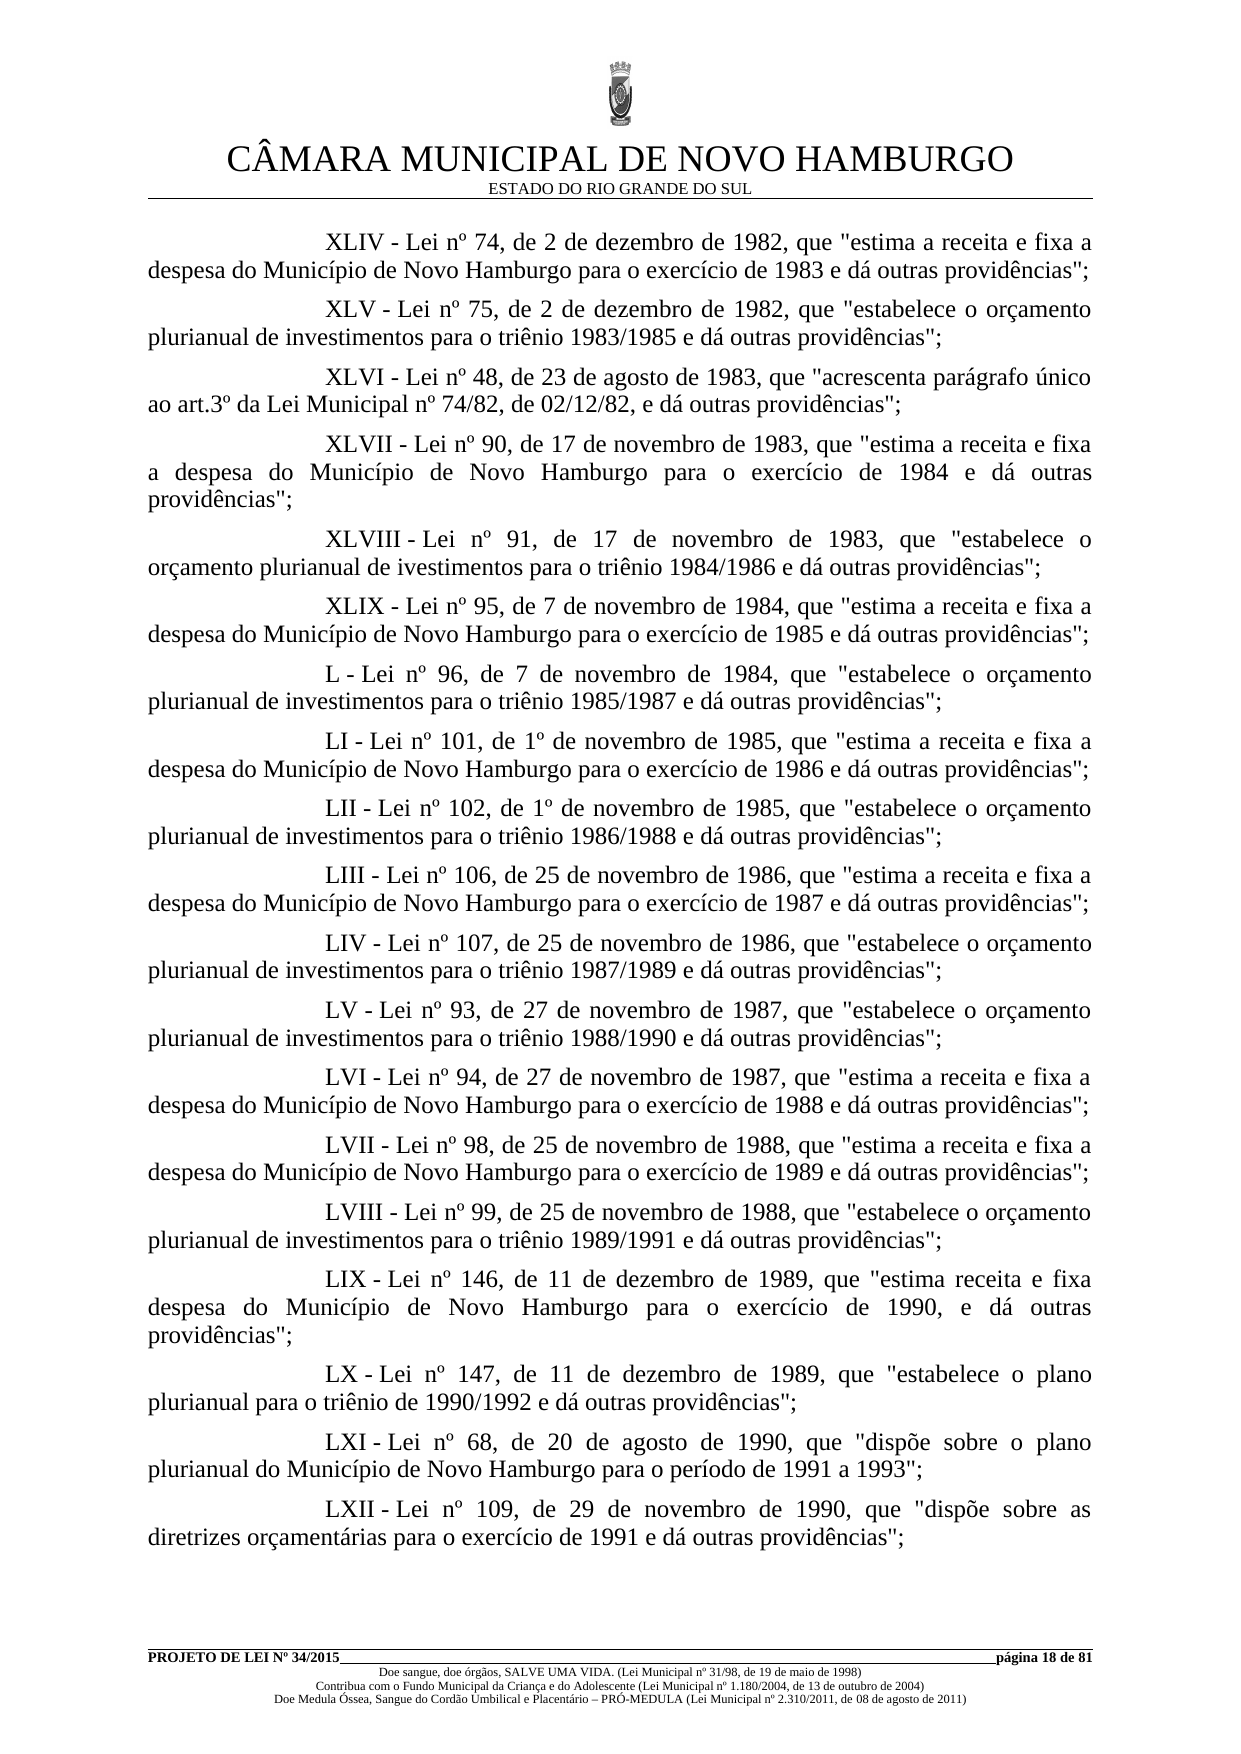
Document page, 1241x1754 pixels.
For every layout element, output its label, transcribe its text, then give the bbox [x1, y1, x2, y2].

list Lei nº 101, de 1º de novembro de 1985, que "estima a receita e fixa a despesa do Município de Novo Hamburgo para o exercício de 1986 e dá outras providências"; [148, 727, 1093, 782]
list Lei nº 74, de 2 de dezembro de 1982, que "estima a receita e fixa a despesa do Município de Novo Hamburgo para o exercício de 1983 e dá outras providências"; [148, 228, 1093, 284]
list Lei nº 147, de 11 de dezembro de 1989, que "estabelece o plano plurianual para o triênio de 1990/1992 e dá outras providências"; [148, 1360, 1093, 1416]
list Lei nº 98, de 25 de novembro de 1988, que "estima a receita e fixa a despesa do Município de Novo Hamburgo para o exercício de 1989 e dá outras providências"; [148, 1131, 1093, 1186]
list Lei nº 75, de 2 de dezembro de 1982, que "estabelece o orçamento plurianual de investimentos para o triênio 1983/1985 e dá outras providências"; [148, 296, 1093, 351]
list Lei nº 68, de 20 de agosto de 1990, que "dispõe sobre o plano plurianual do Município de Novo Hamburgo para o período de 1991 a 1993"; [148, 1428, 1093, 1483]
list Lei nº 90, de 17 de novembro de 1983, que "estima a receita e fixa a despesa do Município de Novo Hamburgo para o exercício de 1984 e dá outras providências"; [148, 430, 1093, 513]
list Lei nº 106, de 25 de novembro de 1986, que "estima a receita e fixa a despesa do Município de Novo Hamburgo para o exercício de 1987 e dá outras providências"; [148, 862, 1093, 917]
list Lei nº 99, de 25 de novembro de 1988, que "estabelece o orçamento plurianual de investimentos para o triênio 1989/1991 e dá outras providências"; [148, 1198, 1093, 1253]
list Lei nº 102, de 1º de novembro de 1985, que "estabelece o orçamento plurianual de investimentos para o triênio 1986/1988 e dá outras providências"; [148, 794, 1093, 850]
list Lei nº 91, de 17 de novembro de 1983, que "estabelece o orçamento plurianual de ivestimentos para o triênio 1984/1986 e dá outras providências"; [148, 525, 1093, 581]
list Lei nº 107, de 25 de novembro de 1986, que "estabelece o orçamento plurianual de investimentos para o triênio 1987/1989 e dá outras providências"; [148, 929, 1093, 984]
list Lei nº 96, de 7 de novembro de 1984, que "estabelece o orçamento plurianual de investimentos para o triênio 1985/1987 e dá outras providências"; [148, 660, 1093, 715]
list Lei nº 109, de 29 de novembro de 1990, que "dispõe sobre as diretrizes orçamentárias para o exercício de 1991 e dá outras providências"; [148, 1495, 1093, 1550]
list Lei nº 146, de 11 de dezembro de 1989, que "estima receita e fixa despesa do Município de Novo Hamburgo para o exercício de 1990, e dá outras providências"; [148, 1265, 1093, 1348]
list Lei nº 95, de 7 de novembro de 1984, que "estima a receita e fixa a despesa do Município de Novo Hamburgo para o exercício de 1985 e dá outras providências"; [148, 592, 1093, 648]
list Lei nº 93, de 27 de novembro de 1987, que "estabelece o orçamento plurianual de investimentos para o triênio 1988/1990 e dá outras providências"; [148, 996, 1093, 1052]
list Lei nº 94, de 27 de novembro de 1987, que "estima a receita e fixa a despesa do Município de Novo Hamburgo para o exercício de 1988 e dá outras providências"; [148, 1063, 1093, 1119]
list Lei nº 48, de 23 de agosto de 1983, que "acrescenta parágrafo único ao art.3º da Lei Municipal nº 74/82, de 02/12/82, e dá outras providências"; [148, 363, 1093, 418]
